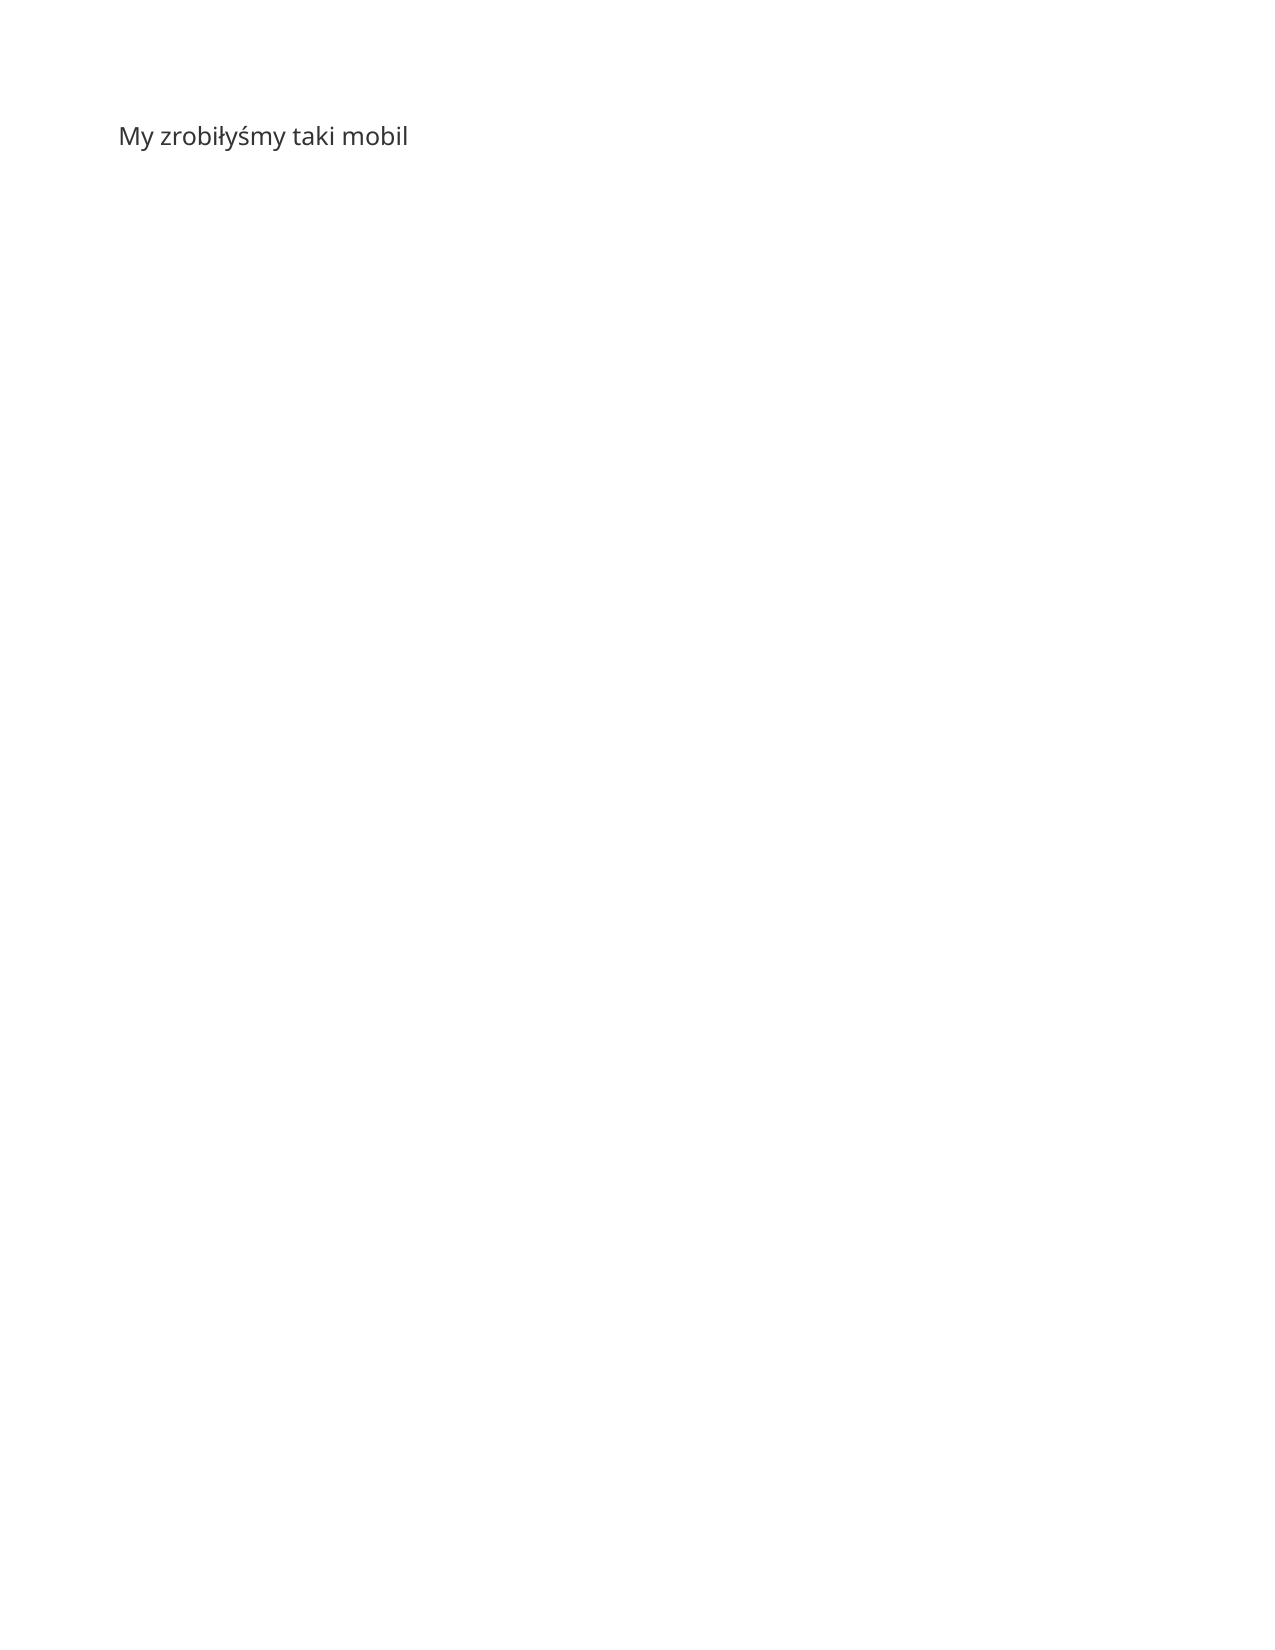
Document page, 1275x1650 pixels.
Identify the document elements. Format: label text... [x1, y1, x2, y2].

text My zrobiłyśmy taki mobil [118, 118, 1157, 152]
